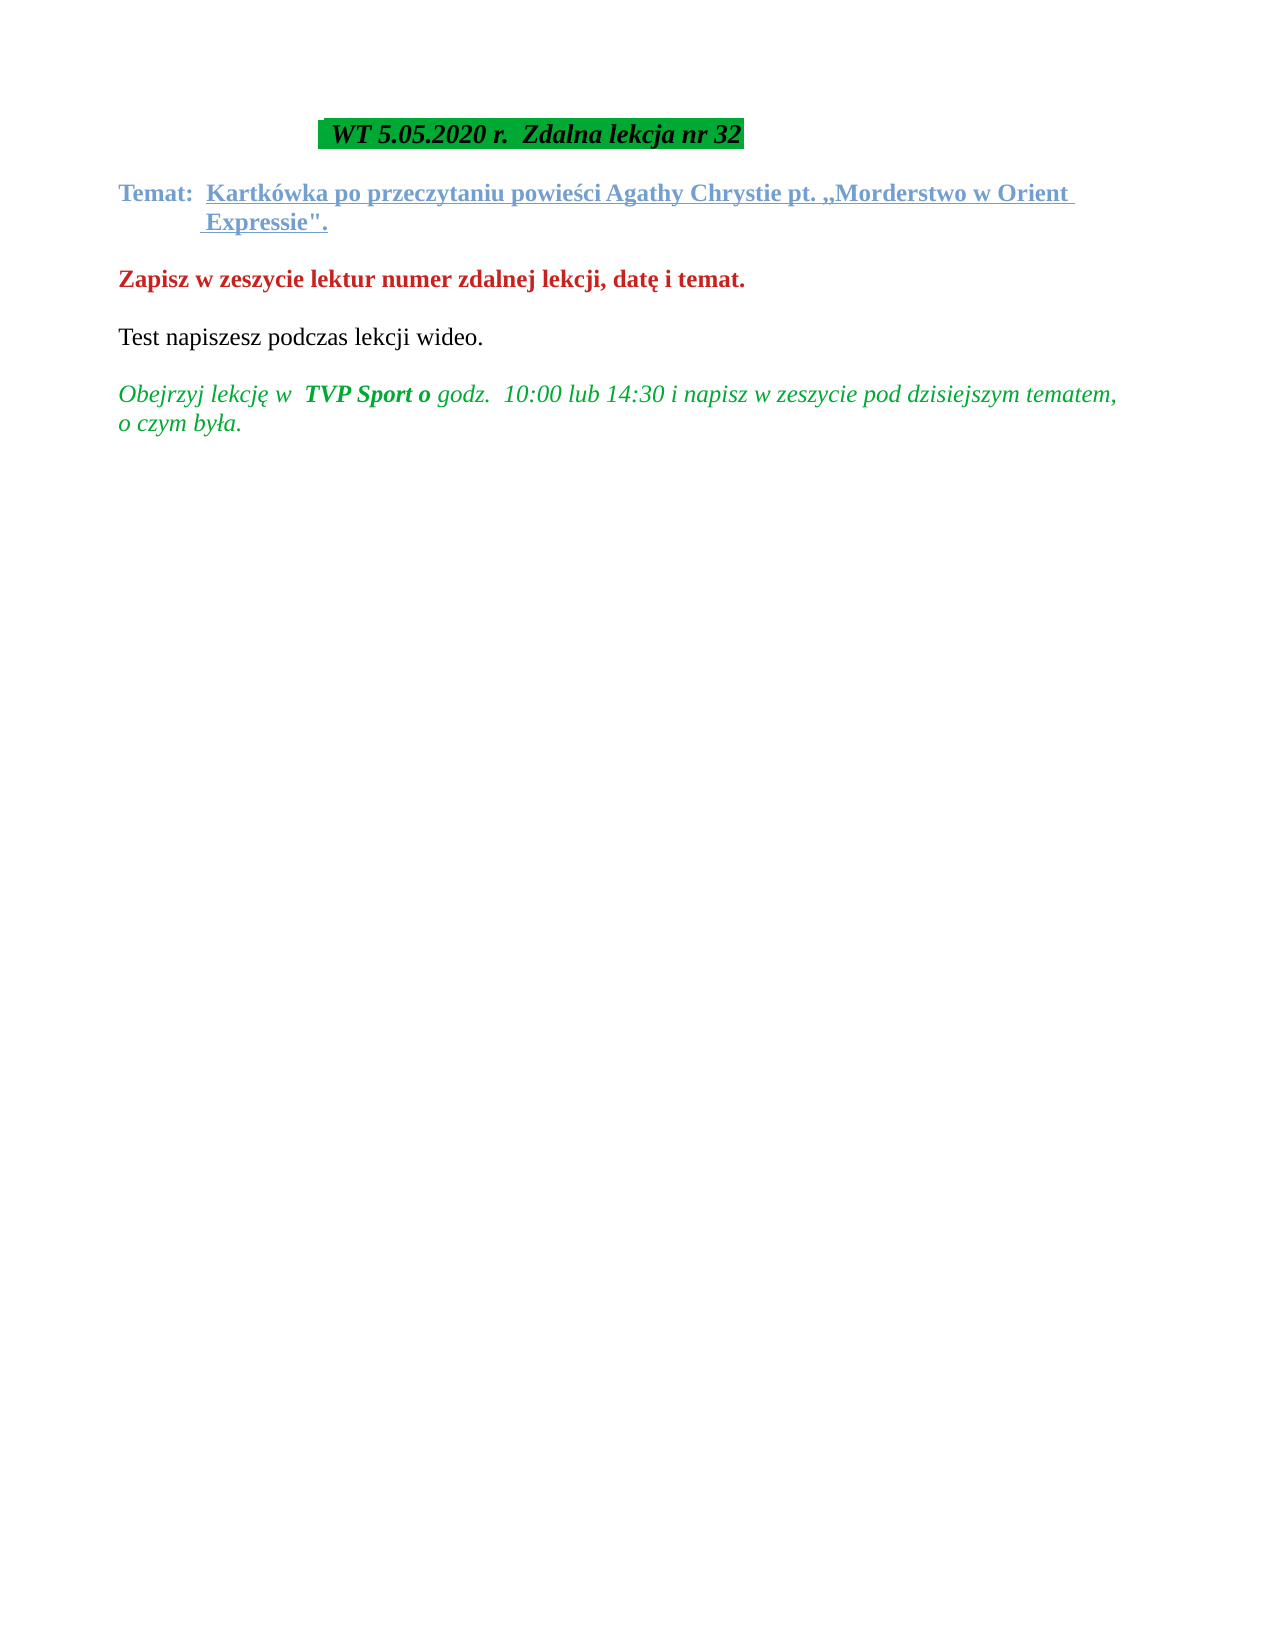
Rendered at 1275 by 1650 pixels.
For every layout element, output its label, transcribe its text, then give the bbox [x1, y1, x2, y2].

text Zapisz w zeszycie lektur numer zdalnej lekcji, datę i temat. [118, 264, 1157, 293]
text Expressie". [118, 207, 1157, 236]
text WT 5.05.2020 r. Zdalna lekcja nr 32 [118, 118, 1157, 149]
text Obejrzyj lekcję w TVP Sport o godz. 10:00 lub 14:30 i napisz w zeszycie pod dzisiejszym tematem, o czym była. [118, 379, 1157, 437]
text Test napiszesz podczas lekcji wideo. [118, 322, 1157, 351]
text Temat: Kartkówka po przeczytaniu powieści Agathy Chrystie pt. ,,Morderstwo w Orient [118, 178, 1157, 207]
